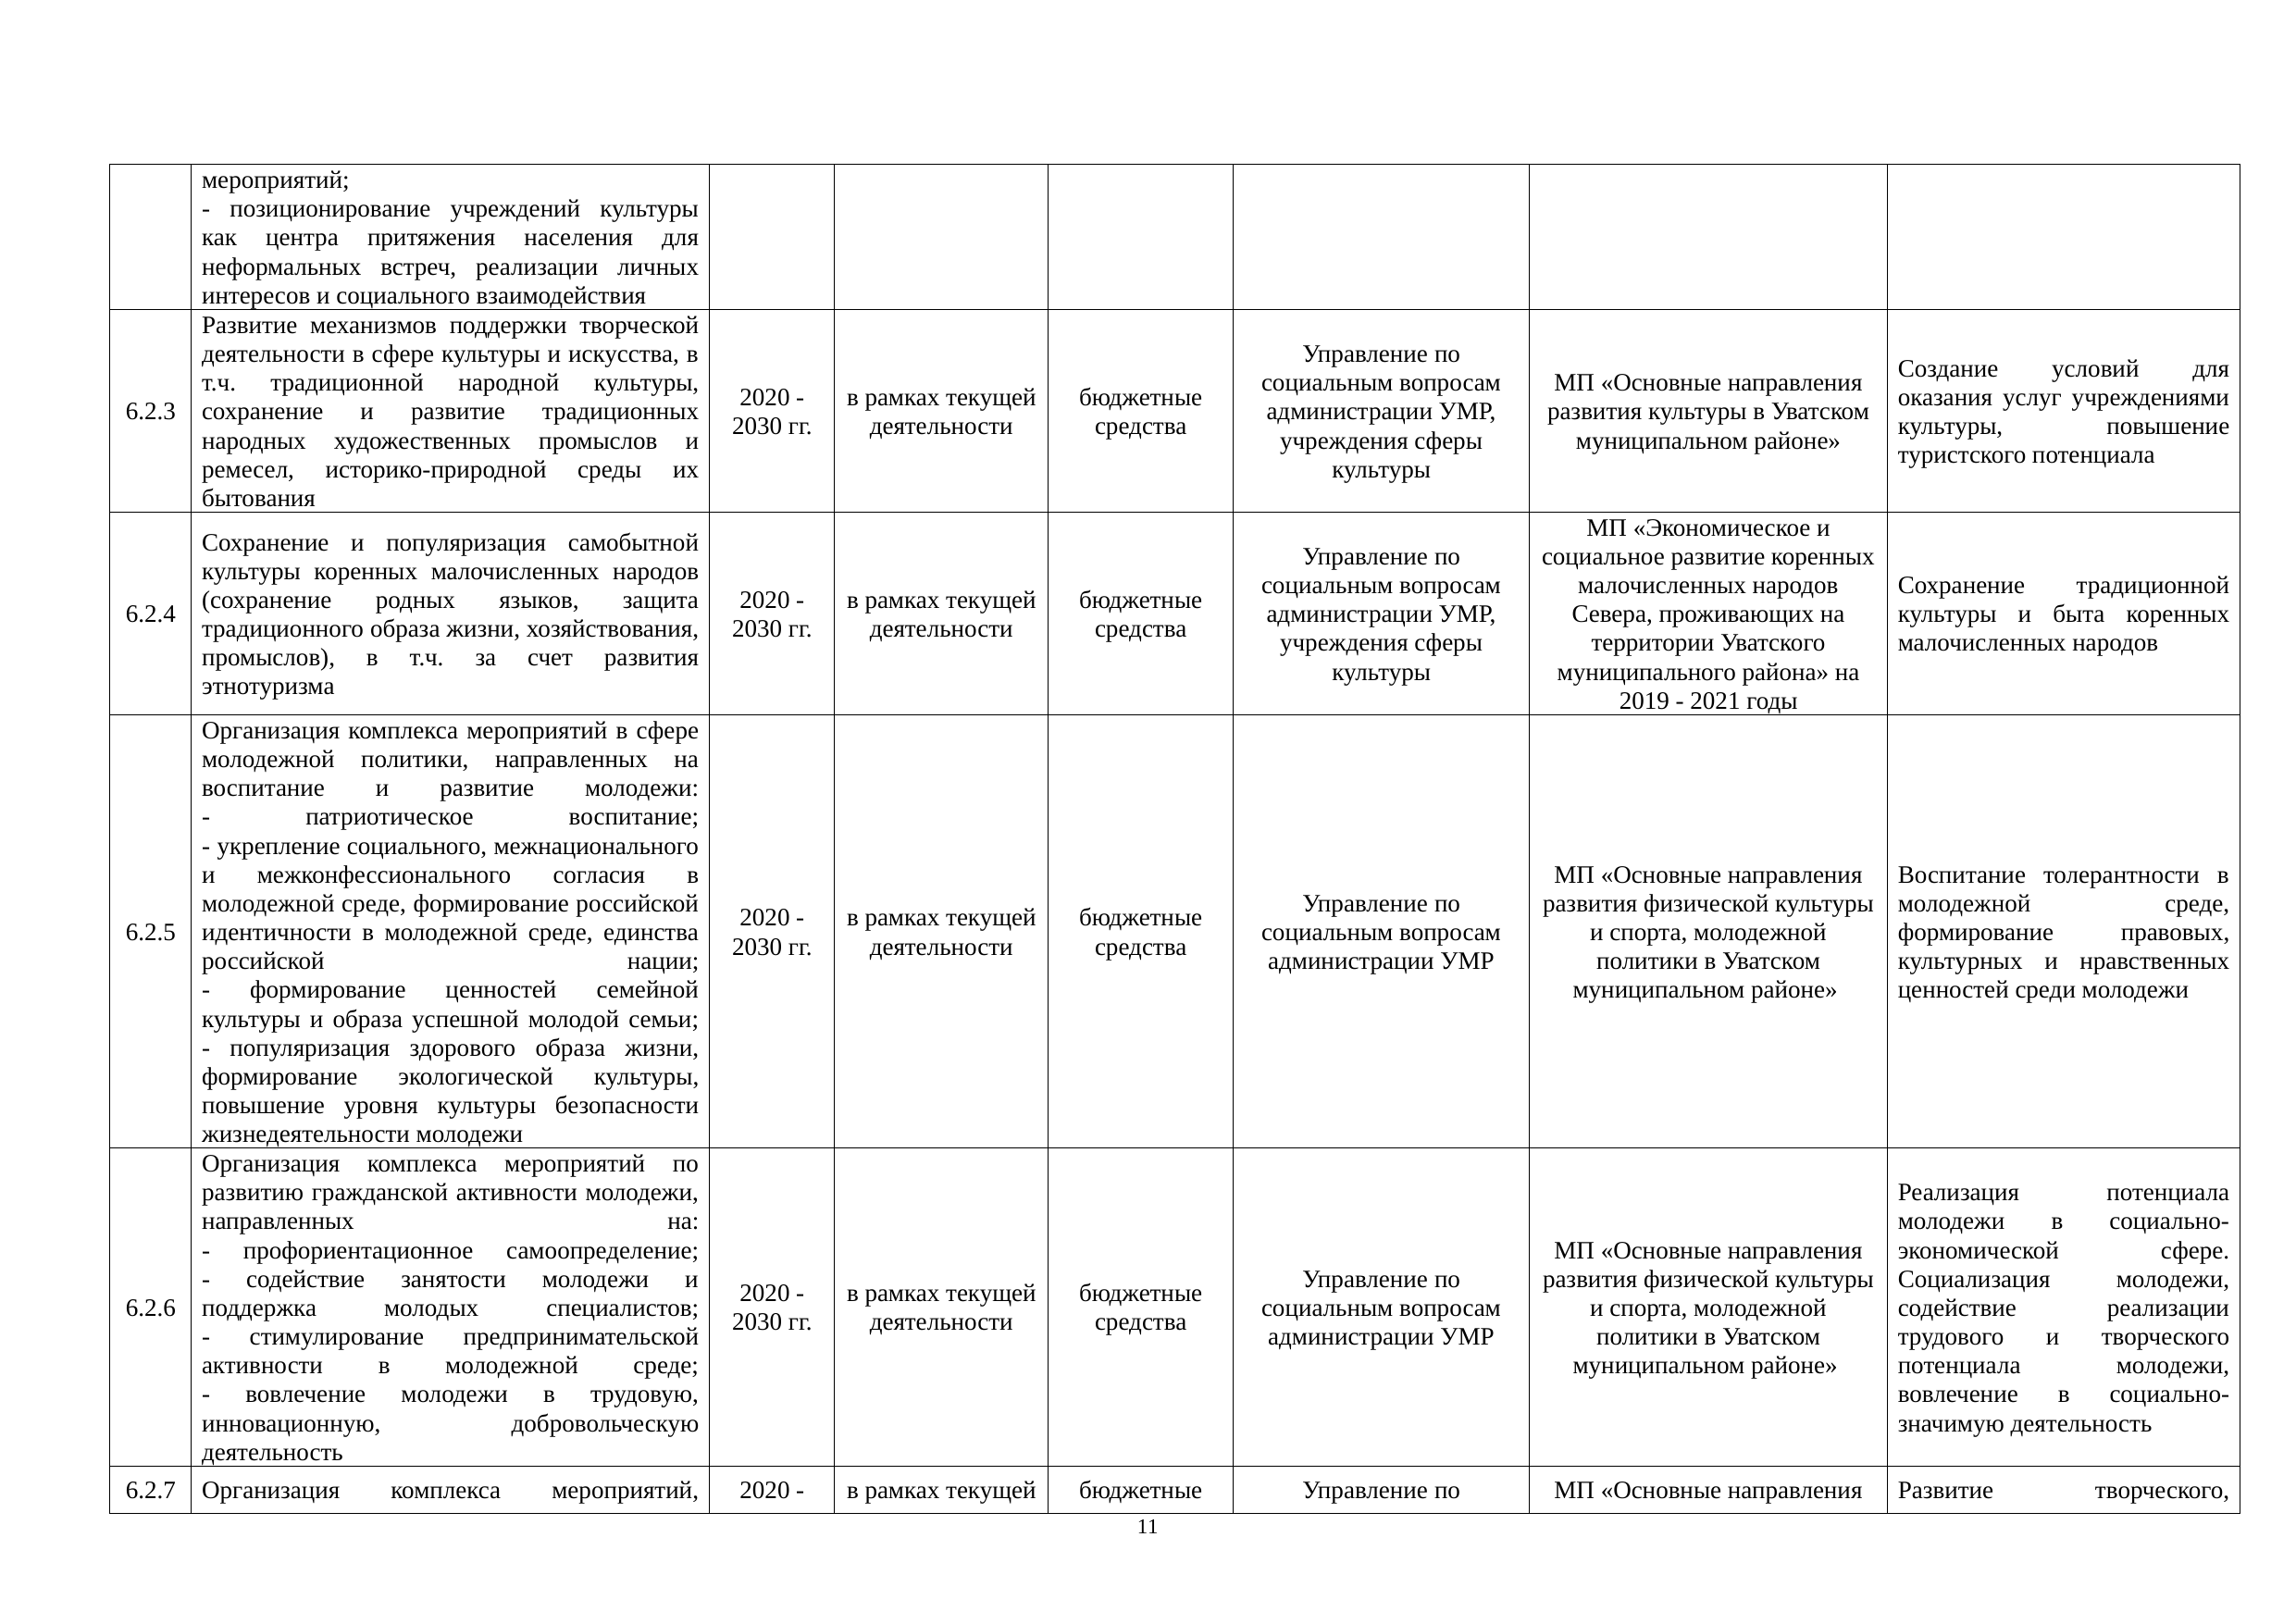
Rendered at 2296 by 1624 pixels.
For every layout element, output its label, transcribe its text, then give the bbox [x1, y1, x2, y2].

table_cell Организация комплекса мероприятий по развитию гражданской активности молодежи, направленных на: - профориентационное самоопределение; - содействие занятости молодежи и поддержка молодых специалистов; - стимулирование предпринимательской активности в молодежной среде; - вовлечение молодежи в трудовую, инновационную, добровольческую деятельность [192, 1148, 709, 1466]
table_cell мероприятий; - позиционирование учреждений культуры как центра притяжения населения для неформальных встреч, реализации личных интересов и социального взаимодействия [192, 165, 709, 309]
table_cell МП «Основные направления развития культуры в Уватском муниципальном районе» [1530, 310, 1887, 512]
table_cell [1049, 165, 1233, 309]
table_cell [710, 165, 834, 309]
table_cell 6.2.6 [110, 1148, 191, 1466]
table_cell в рамках текущей деятельности [835, 513, 1048, 714]
table_cell 2020 - 2030 гг. [710, 513, 834, 714]
table_cell Управление по [1234, 1467, 1529, 1513]
table_cell бюджетные средства [1049, 1148, 1233, 1466]
table_cell Организация комплекса мероприятий, [192, 1467, 709, 1513]
table_cell Управление по социальным вопросам администрации УМР [1234, 715, 1529, 1147]
table_cell 6.2.7 [110, 1467, 191, 1513]
table_cell Сохранение и популяризация самобытной культуры коренных малочисленных народов (сохранение родных языков, защита традиционного образа жизни, хозяйствования, промыслов), в т.ч. за счет развития этнотуризма [192, 513, 709, 714]
table_cell 2020 - 2030 гг. [710, 715, 834, 1147]
table_cell [1888, 165, 2240, 309]
table_cell МП «Основные направления развития физической культуры и спорта, молодежной политики в Уватском муниципальном районе» [1530, 1148, 1887, 1466]
table_cell Организация комплекса мероприятий в сфере молодежной политики, направленных на воспитание и развитие молодежи: - патриотическое воспитание; - укрепление социального, межнационального и межконфессионального согласия в молодежной среде, формирование российской идентичности в молодежной среде, единства российской нации; - формирование ценностей семейной культуры и образа успешной молодой семьи; - популяризация здорового образа жизни, формирование экологической культуры, повышение уровня культуры безопасности жизнедеятельности молодежи [192, 715, 709, 1147]
table_cell [1530, 165, 1887, 309]
table_cell бюджетные [1049, 1467, 1233, 1513]
table_cell 6.2.5 [110, 715, 191, 1147]
table_cell 2020 - 2030 гг. [710, 1148, 834, 1466]
table_cell Управление по социальным вопросам администрации УМР, учреждения сферы культуры [1234, 310, 1529, 512]
table_cell бюджетные средства [1049, 513, 1233, 714]
table_cell в рамках текущей деятельности [835, 715, 1048, 1147]
table_cell МП «Экономическое и социальное развитие коренных малочисленных народов Севера, проживающих на территории Уватского муниципального района» на 2019 - 2021 годы [1530, 513, 1887, 714]
table_cell МП «Основные направления развития физической культуры и спорта, молодежной политики в Уватском муниципальном районе» [1530, 715, 1887, 1147]
table_cell Управление по социальным вопросам администрации УМР, учреждения сферы культуры [1234, 513, 1529, 714]
table_cell в рамках текущей деятельности [835, 1148, 1048, 1466]
table_cell 6.2.3 [110, 310, 191, 512]
table_cell в рамках текущей деятельности [835, 310, 1048, 512]
table_cell [1234, 165, 1529, 309]
table_cell бюджетные средства [1049, 715, 1233, 1147]
table_cell [110, 165, 191, 309]
table_cell Развитие механизмов поддержки творческой деятельности в сфере культуры и искусства, в т.ч. традиционной народной культуры, сохранение и развитие традиционных народных художественных промыслов и ремесел, историко-природной среды их бытования [192, 310, 709, 512]
table_cell МП «Основные направления [1530, 1467, 1887, 1513]
table_cell Развитие творческого, [1888, 1467, 2240, 1513]
table_cell [835, 165, 1048, 309]
table_cell 2020 - 2030 гг. [710, 310, 834, 512]
table_cell бюджетные средства [1049, 310, 1233, 512]
table_cell 6.2.4 [110, 513, 191, 714]
table_cell Управление по социальным вопросам администрации УМР [1234, 1148, 1529, 1466]
table_cell Реализация потенциала молодежи в социально-экономической сфере. Социализация молодежи, содействие реализации трудового и творческого потенциала молодежи, вовлечение в социально-значимую деятельность [1888, 1148, 2240, 1466]
table_cell в рамках текущей [835, 1467, 1048, 1513]
table_cell Сохранение традиционной культуры и быта коренных малочисленных народов [1888, 513, 2240, 714]
table_cell Создание условий для оказания услуг учреждениями культуры, повышение туристского потенциала [1888, 310, 2240, 512]
table_cell Воспитание толерантности в молодежной среде, формирование правовых, культурных и нравственных ценностей среди молодежи [1888, 715, 2240, 1147]
table_cell 2020 [710, 1467, 834, 1513]
